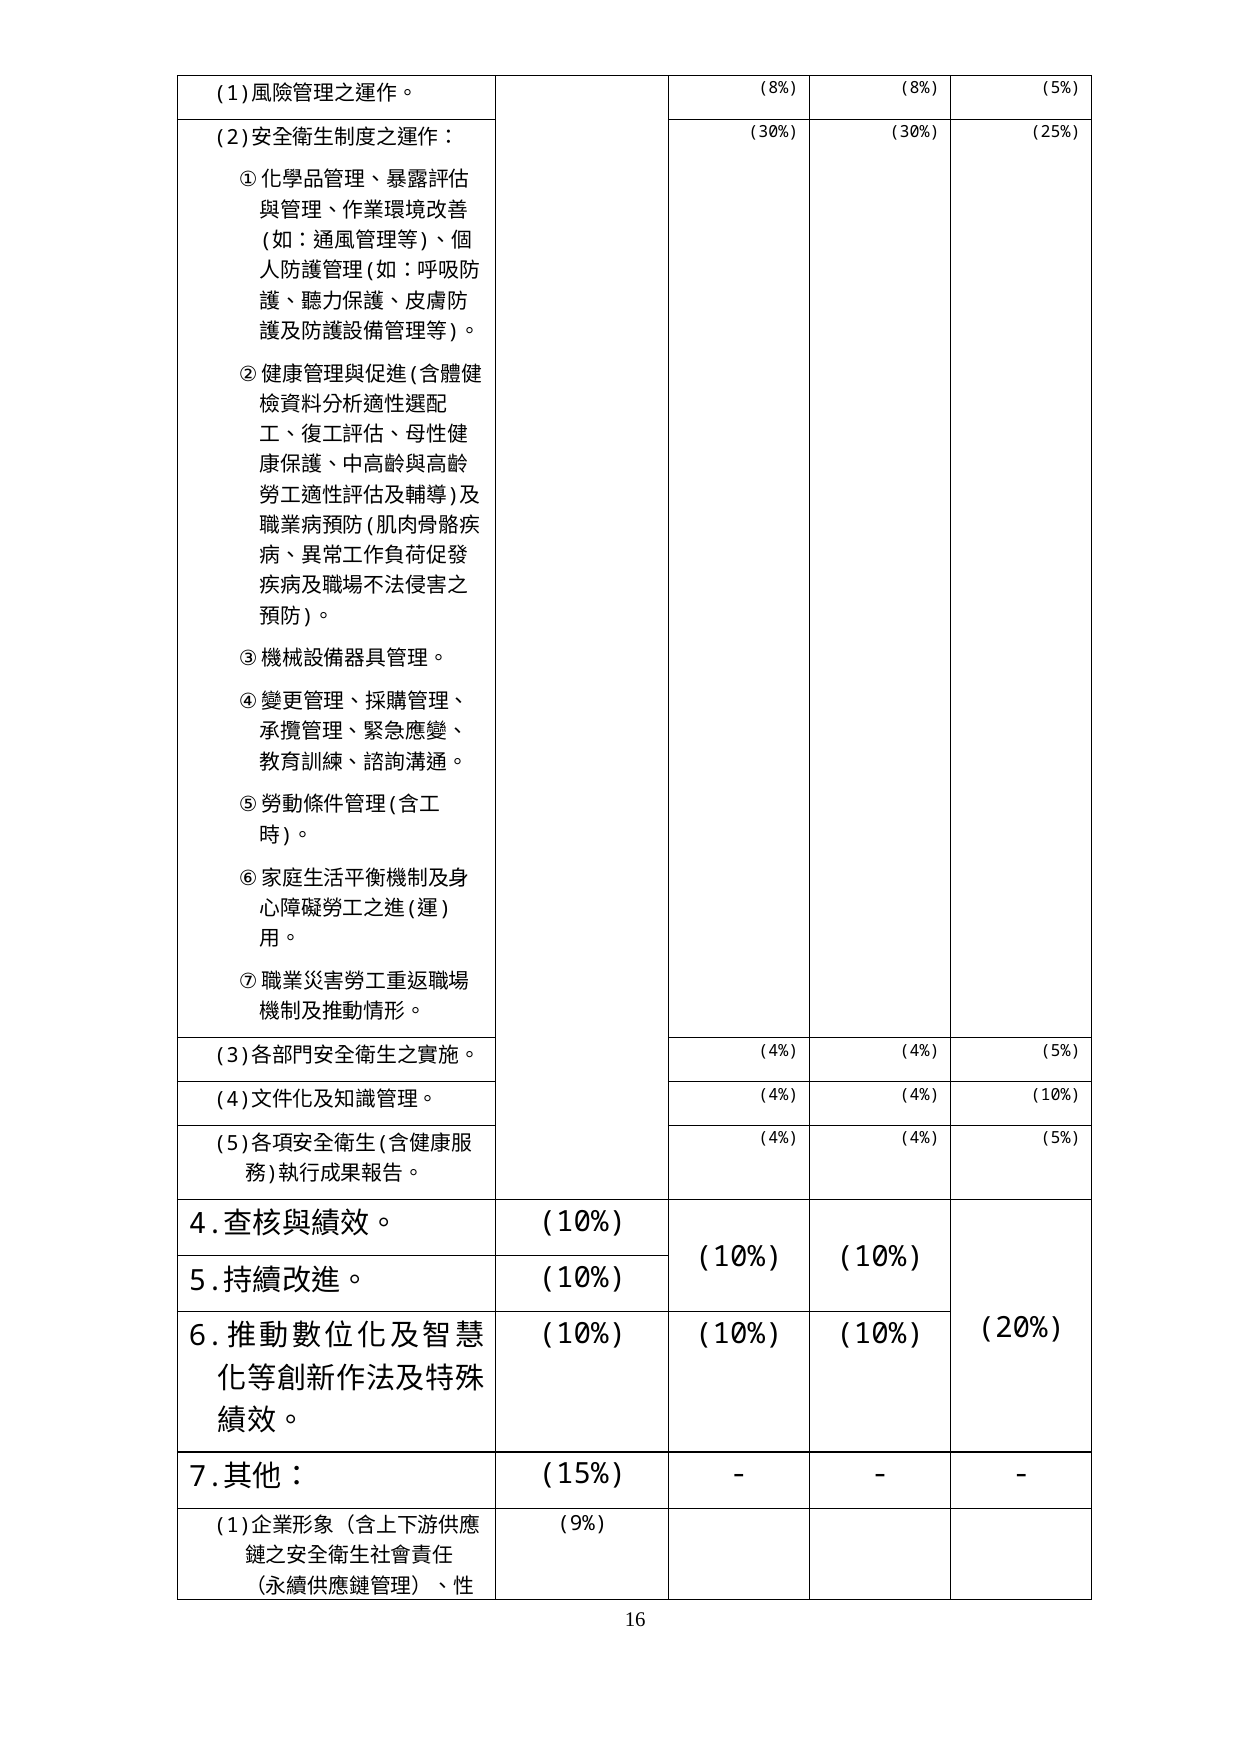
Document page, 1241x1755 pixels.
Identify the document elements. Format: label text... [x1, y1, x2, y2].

table_cell (5%) [951, 76, 1091, 119]
table_cell (4%) [810, 1038, 950, 1081]
table_cell (10%) [496, 1200, 668, 1255]
table_cell 6.推動數位化及智慧化等創新作法及特殊績效。 [178, 1312, 495, 1451]
table_cell (4%) [810, 1082, 950, 1125]
table_cell (10%) [496, 1312, 668, 1451]
table_cell - [669, 1453, 809, 1507]
table_cell [810, 1509, 950, 1599]
table_cell (5)各項安全衛生(含健康服務)執行成果報告。 [178, 1126, 495, 1199]
table_cell (8%) [810, 76, 950, 119]
table_cell (3)各部門安全衛生之實施。 [178, 1038, 495, 1081]
table_cell (30%) [810, 120, 950, 1037]
table_cell (4)文件化及知識管理。 [178, 1082, 495, 1125]
table_cell 5.持續改進。 [178, 1256, 495, 1311]
table_cell (5%) [951, 1038, 1091, 1081]
table_cell (10%) [810, 1200, 950, 1311]
table_cell (15%) [496, 1453, 668, 1507]
table_cell (8%) [669, 76, 809, 119]
table_cell (10%) [669, 1312, 809, 1451]
table_cell [951, 1509, 1091, 1599]
table_cell [669, 1509, 809, 1599]
table_cell (5%) [951, 1126, 1091, 1199]
table_cell (30%) [669, 120, 809, 1037]
table_cell - [810, 1453, 950, 1507]
table_cell (1)企業形象（含上下游供應鏈之安全衛生社會責任（永續供應鏈管理）、性 [178, 1509, 495, 1599]
table_cell (4%) [669, 1126, 809, 1199]
table_cell (10%) [496, 1256, 668, 1311]
table_cell (10%) [951, 1082, 1091, 1125]
table_cell [496, 76, 668, 1199]
table_cell (4%) [669, 1038, 809, 1081]
table_cell (2)安全衛生制度之運作： ①化學品管理、暴露評估與管理、作業環境改善(如：通風管理等)、個人防護管理(如：呼吸防護、聽力保護、皮膚防護及防護設備管理等)。 ②健康管理與促進(含體健檢資料分析適性選配工、復工評估、母性健康保護、中高齡與高齡勞工適性評估及輔導)及職業病預防(肌肉骨骼疾病、異常工作負荷促發疾病及職場不法侵害之預防)。 ③機械設備器具管理。 ④變更管理、採購管理、承攬管理、緊急應變、教育訓練、諮詢溝通。 ⑤勞動條件管理(含工時)。 ⑥家庭生活平衡機制及身心障礙勞工之進(運)用。 ⑦職業災害勞工重返職場機制及推動情形。 [178, 120, 495, 1037]
table_cell (10%) [669, 1200, 809, 1311]
table_cell (25%) [951, 120, 1091, 1037]
table_cell 4.查核與績效。 [178, 1200, 495, 1255]
table_cell (4%) [810, 1126, 950, 1199]
table_cell 7.其他： [178, 1453, 495, 1507]
table_cell (9%) [496, 1509, 668, 1599]
table_cell (1)風險管理之運作。 [178, 76, 495, 119]
table_cell (4%) [669, 1082, 809, 1125]
table_cell (10%) [810, 1312, 950, 1451]
table_cell (20%) [951, 1200, 1091, 1451]
table_cell - [951, 1453, 1091, 1507]
